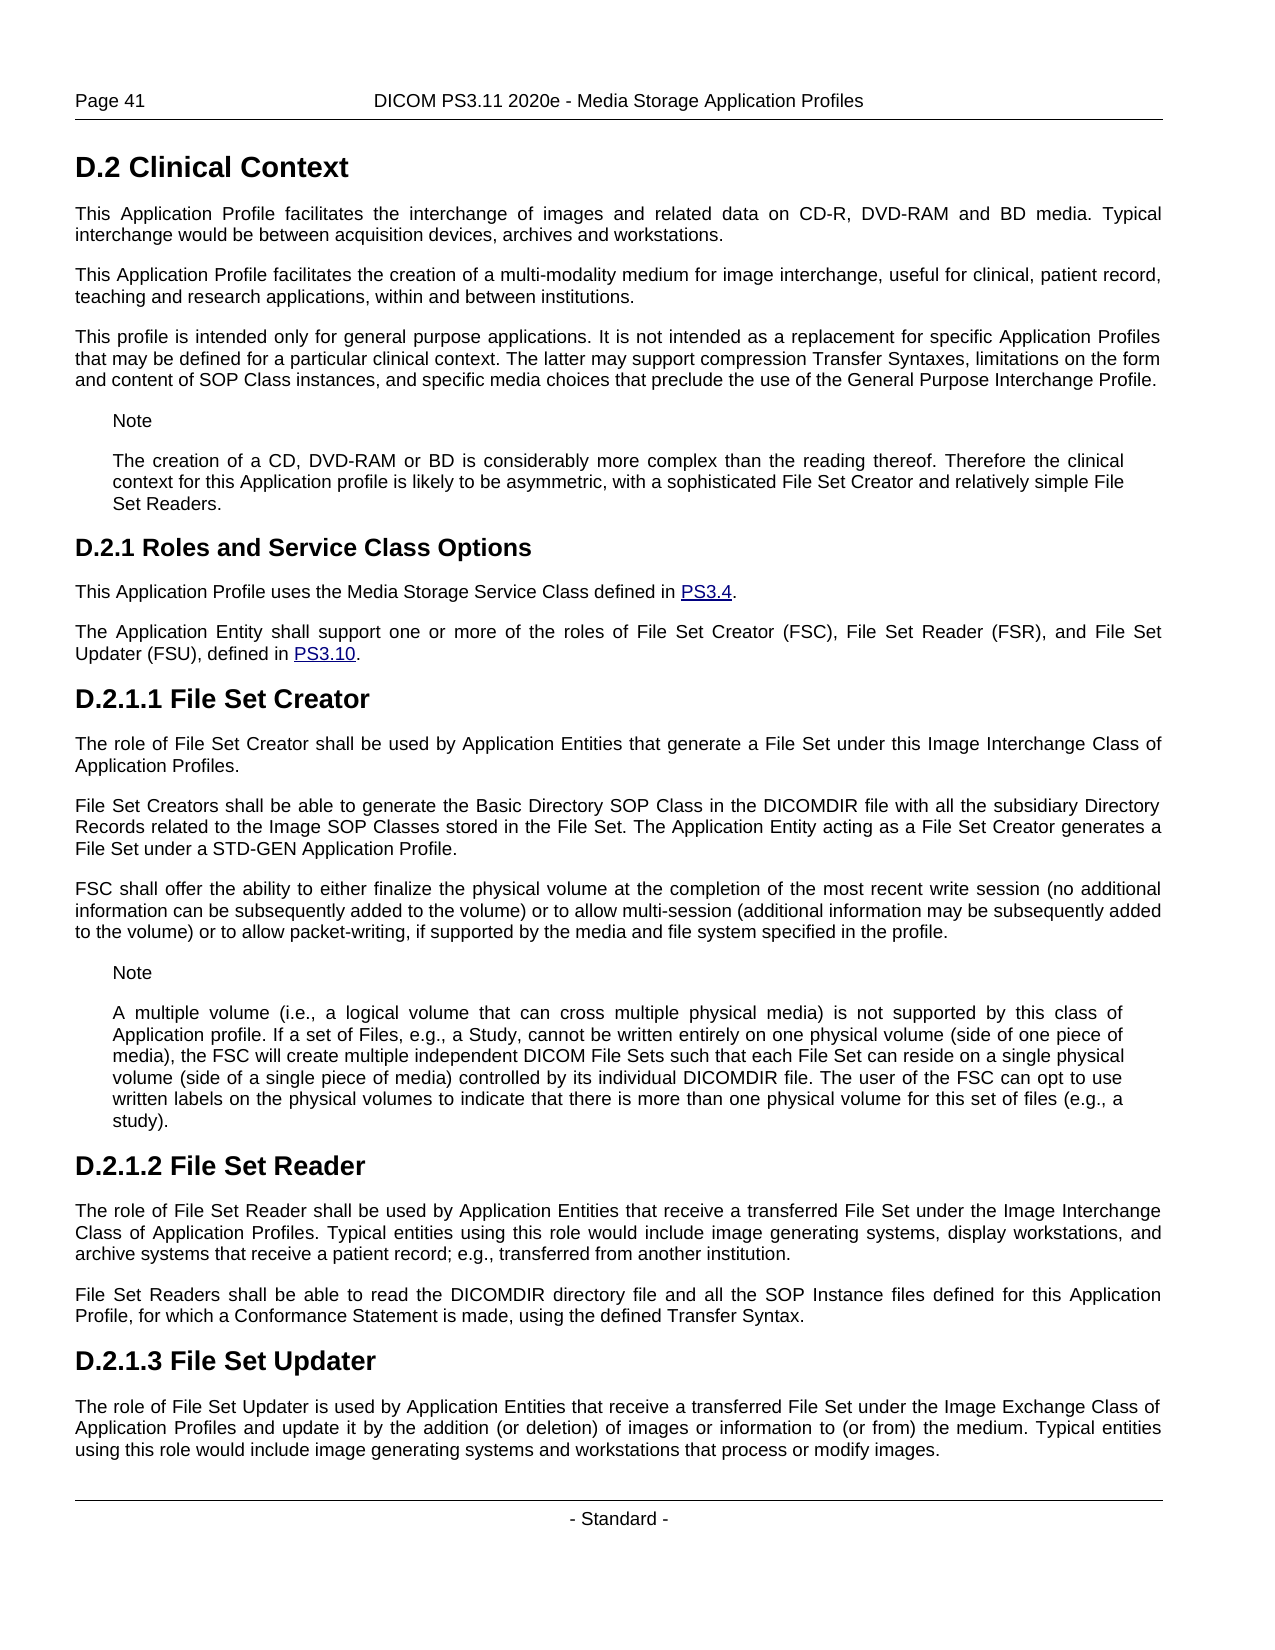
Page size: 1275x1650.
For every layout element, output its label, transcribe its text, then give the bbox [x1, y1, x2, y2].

text D.2.1.1 File Set Creator [75, 683, 1162, 714]
text D.2.1.3 File Set Updater [75, 1345, 1162, 1377]
text This Application Profile uses the Media Storage Service Class defined in PS3.4. [75, 581, 1162, 602]
text File Set Creators shall be able to generate the Basic Directory SOP Class in the DICOMDIR file with all the subsidiary Directory Records related to the Image SOP Classes stored in the File Set. The Application Entity acting as a File Set Creator generates a File Set under a STD-GEN Application Profile. [75, 795, 1162, 859]
text The role of File Set Updater is used by Application Entities that receive a transferred File Set under the Image Exchange Class of Application Profiles and update it by the addition (or deletion) of images or information to (or from) the medium. Typical entities using this role would include image generating systems and workstations that process or modify images. [75, 1395, 1162, 1460]
text D.2.1 Roles and Service Class Options [75, 533, 1162, 562]
text The creation of a CD, DVD-RAM or BD is considerably more complex than the reading thereof. Therefore the clinical context for this Application profile is likely to be asymmetric, with a sophisticated File Set Creator and relatively simple File Set Readers. [112, 450, 1125, 514]
text File Set Readers shall be able to read the DICOMDIR directory file and all the SOP Instance files defined for this Application Profile, for which a Conformance Statement is made, using the defined Transfer Syntax. [75, 1283, 1162, 1327]
text Note [112, 409, 1125, 431]
text D.2 Clinical Context [75, 150, 1162, 183]
text D.2.1.2 File Set Reader [75, 1150, 1162, 1181]
text This profile is intended only for general purpose applications. It is not intended as a replacement for specific Application Profiles that may be defined for a particular clinical context. The latter may support compression Transfer Syntaxes, limitations on the form and content of SOP Class instances, and specific media choices that preclude the use of the General Purpose Interchange Profile. [75, 326, 1162, 391]
text The role of File Set Reader shall be used by Application Entities that receive a transferred File Set under the Image Interchange Class of Application Profiles. Typical entities using this role would include image generating systems, display workstations, and archive systems that receive a patient record; e.g., transferred from another institution. [75, 1200, 1162, 1265]
text This Application Profile facilitates the interchange of images and related data on CD-R, DVD-RAM and BD media. Typical interchange would be between acquisition devices, archives and workstations. [75, 202, 1162, 245]
text Note [112, 962, 1125, 983]
text The Application Entity shall support one or more of the roles of File Set Creator (FSC), File Set Reader (FSR), and File Set Updater (FSU), defined in PS3.10. [75, 621, 1162, 664]
text A multiple volume (i.e., a logical volume that can cross multiple physical media) is not supported by this class of Application profile. If a set of Files, e.g., a Study, cannot be written entirely on one physical volume (side of one piece of media), the FSC will create multiple independent DICOM File Sets such that each File Set can reside on a single physical volume (side of a single piece of media) controlled by its individual DICOMDIR file. The user of the FSC can opt to use written labels on the physical volumes to indicate that there is more than one physical volume for this set of files (e.g., a study). [112, 1002, 1125, 1131]
text FSC shall offer the ability to either finalize the physical volume at the completion of the most recent write session (no additional information can be subsequently added to the volume) or to allow multi-session (additional information may be subsequently added to the volume) or to allow packet-writing, if supported by the media and file system specified in the profile. [75, 878, 1162, 943]
text The role of File Set Creator shall be used by Application Entities that generate a File Set under this Image Interchange Class of Application Profiles. [75, 733, 1162, 776]
text This Application Profile facilitates the creation of a multi-modality medium for image interchange, useful for clinical, patient record, teaching and research applications, within and between institutions. [75, 264, 1162, 307]
